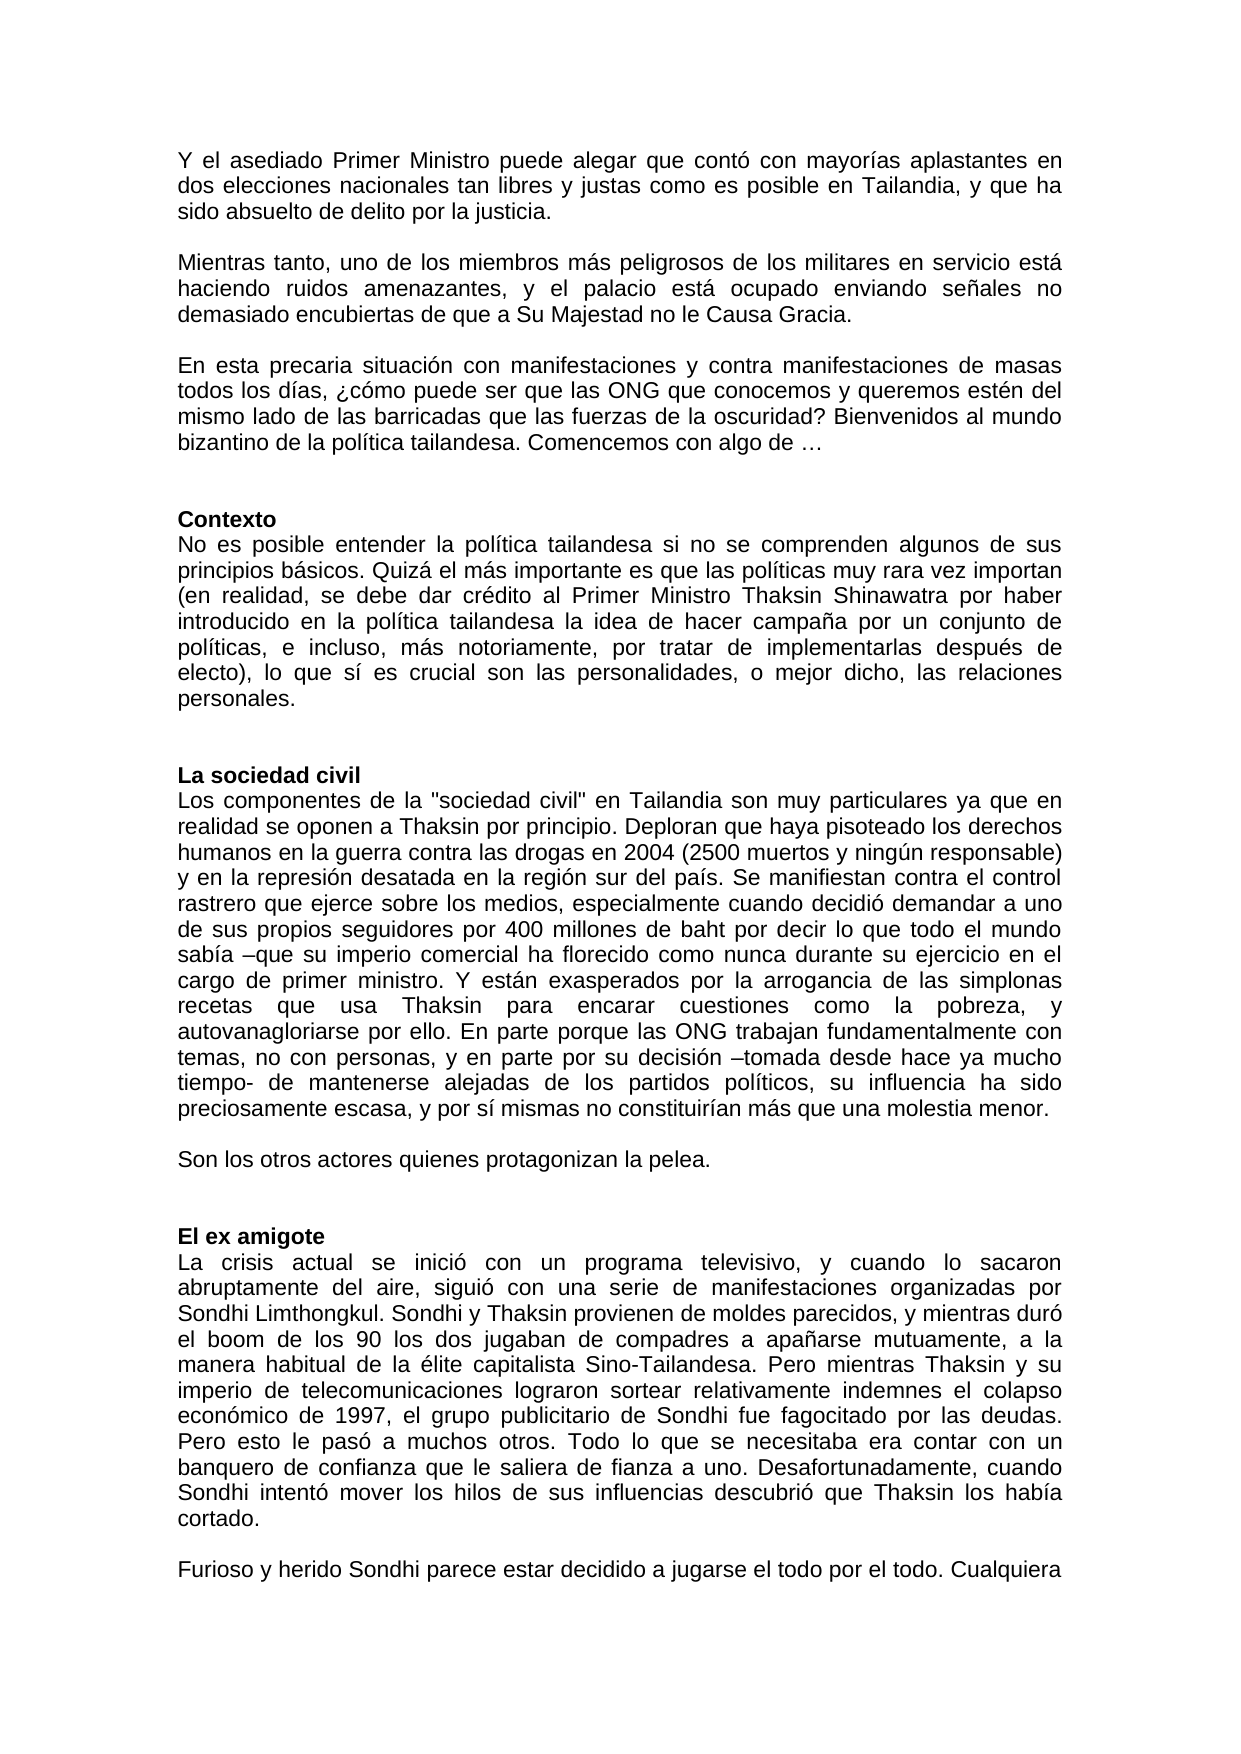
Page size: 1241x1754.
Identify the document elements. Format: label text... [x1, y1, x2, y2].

text Contexto [177, 506, 1063, 532]
text Mientras tanto, uno de los miembros más peligrosos de los militares en servicio está haciendo ruidos amenazantes, y el palacio está ocupado enviando señales no demasiado encubiertas de que a Su Majestad no le Causa Gracia. [177, 250, 1063, 327]
text Furioso y herido Sondhi parece estar decidido a jugarse el todo por el todo. Cualquiera [177, 1531, 1063, 1583]
text La sociedad civil [177, 763, 1063, 788]
text En esta precaria situación con manifestaciones y contra manifestaciones de masas todos los días, ¿cómo puede ser que las ONG que conocemos y queremos estén del mismo lado de las barricadas que las fuerzas de la oscuridad? Bienvenidos al mundo bizantino de la política tailandesa. Comencemos con algo de … [177, 353, 1063, 455]
text Y el asediado Primer Ministro puede alegar que contó con mayorías aplastantes en dos elecciones nacionales tan libres y justas como es posible en Tailandia, y que ha sido absuelto de delito por la justicia. [177, 148, 1063, 224]
text Son los otros actores quienes protagonizan la pelea. [177, 1121, 1063, 1173]
text La crisis actual se inició con un programa televisivo, y cuando lo sacaron abruptamente del aire, siguió con una serie de manifestaciones organizadas por Sondhi Limthongkul. Sondhi y Thaksin provienen de moldes parecidos, y mientras duró el boom de los 90 los dos jugaban de compadres a apañarse mutuamente, a la manera habitual de la élite capitalista Sino-Tailandesa. Pero mientras Thaksin y su imperio de telecomunicaciones lograron sortear relativamente indemnes el colapso económico de 1997, el grupo publicitario de Sondhi fue fagocitado por las deudas. Pero esto le pasó a muchos otros. Todo lo que se necesitaba era contar con un banquero de confianza que le saliera de fianza a uno. Desafortunadamente, cuando Sondhi intentó mover los hilos de sus influencias descubrió que Thaksin los había cortado. [177, 1249, 1063, 1531]
text Los componentes de la "sociedad civil" en Tailandia son muy particulares ya que en realidad se oponen a Thaksin por principio. Deploran que haya pisoteado los derechos humanos en la guerra contra las drogas en 2004 (2500 muertos y ningún responsable) y en la represión desatada en la región sur del país. Se manifiestan contra el control rastrero que ejerce sobre los medios, especialmente cuando decidió demandar a uno de sus propios seguidores por 400 millones de baht por decir lo que todo el mundo sabía –que su imperio comercial ha florecido como nunca durante su ejercicio en el cargo de primer ministro. Y están exasperados por la arrogancia de las simplonas recetas que usa Thaksin para encarar cuestiones como la pobreza, y autovanagloriarse por ello. En parte porque las ONG trabajan fundamentalmente con temas, no con personas, y en parte por su decisión –tomada desde hace ya mucho tiempo- de mantenerse alejadas de los partidos políticos, su influencia ha sido preciosamente escasa, y por sí mismas no constituirían más que una molestia menor. [177, 788, 1063, 1121]
text El ex amigote [177, 1224, 1063, 1249]
text No es posible entender la política tailandesa si no se comprenden algunos de sus principios básicos. Quizá el más importante es que las políticas muy rara vez importan (en realidad, se debe dar crédito al Primer Ministro Thaksin Shinawatra por haber introducido en la política tailandesa la idea de hacer campaña por un conjunto de políticas, e incluso, más notoriamente, por tratar de implementarlas después de electo), lo que sí es crucial son las personalidades, o mejor dicho, las relaciones personales. [177, 532, 1063, 737]
